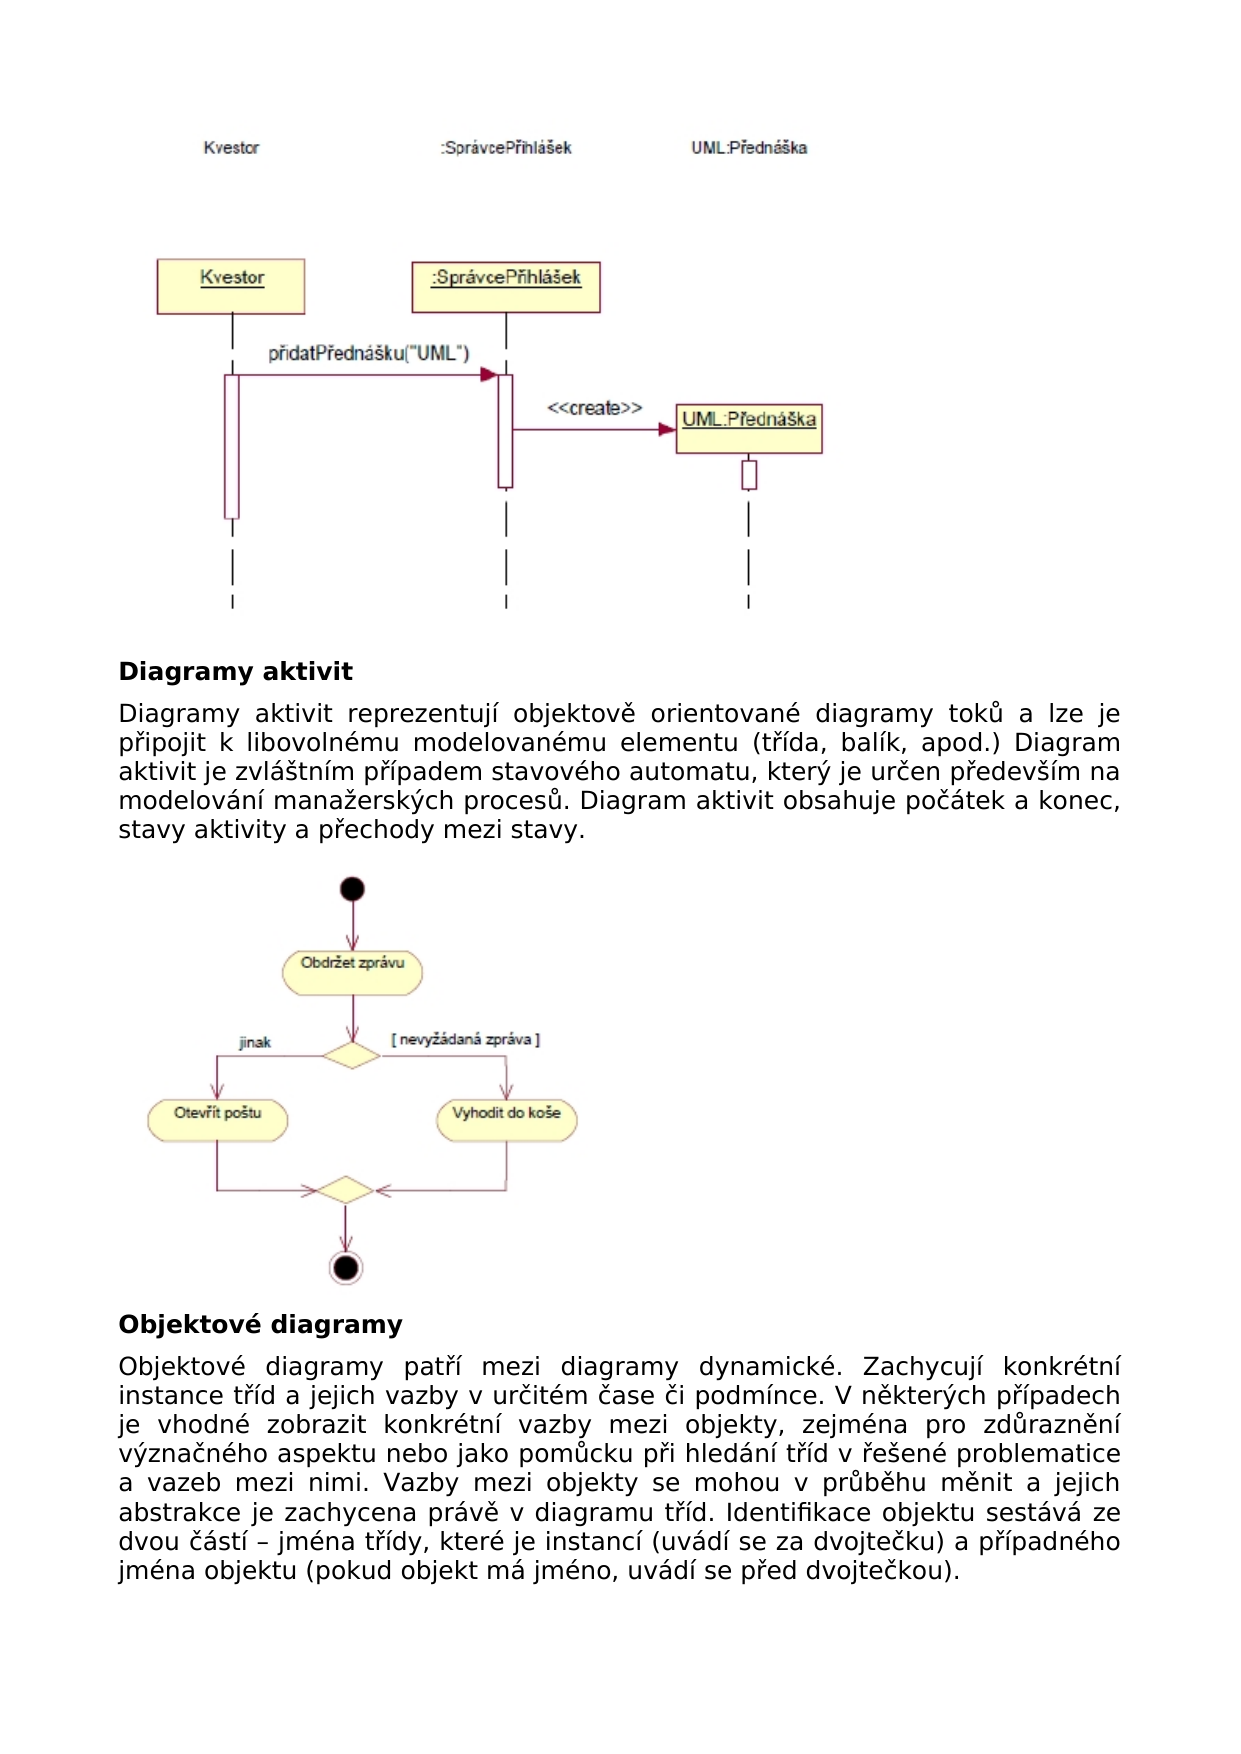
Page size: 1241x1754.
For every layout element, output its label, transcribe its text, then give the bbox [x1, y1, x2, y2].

picture [118, 857, 589, 1298]
picture [118, 118, 845, 645]
text Objektové diagramy patří mezi diagramy dynamické. Zachycují konkrétní instance tříd a jejich vazby v určitém čase či podmínce. V některých případech je vhodné zobrazit konkrétní vazby mezi objekty, zejména pro zdůraznění význačného aspektu nebo jako pomůcku při hledání tříd v řešené problematice a vazeb mezi nimi. Vazby mezi objekty se mohou v průběhu měnit a jejich abstrakce je zachycena právě v diagramu tříd. Identifikace objektu sestává ze dvou částí – jména třídy, které je instancí (uvádí se za dvojtečku) a případného jména objektu (pokud objekt má jméno, uvádí se před dvojtečkou). [118, 1352, 1122, 1585]
text Diagramy aktivit reprezentují objektově orientované diagramy toků a lze je připojit k libovolnému modelovanému elementu (třída, balík, apod.) Diagram aktivit je zvláštním případem stavového automatu, který je určen především na modelování manažerských procesů. Diagram aktivit obsahuje počátek a konec, stavy aktivity a přechody mezi stavy. [118, 699, 1122, 845]
text Diagramy aktivit [118, 657, 1122, 686]
text Objektové diagramy [118, 1310, 1122, 1339]
